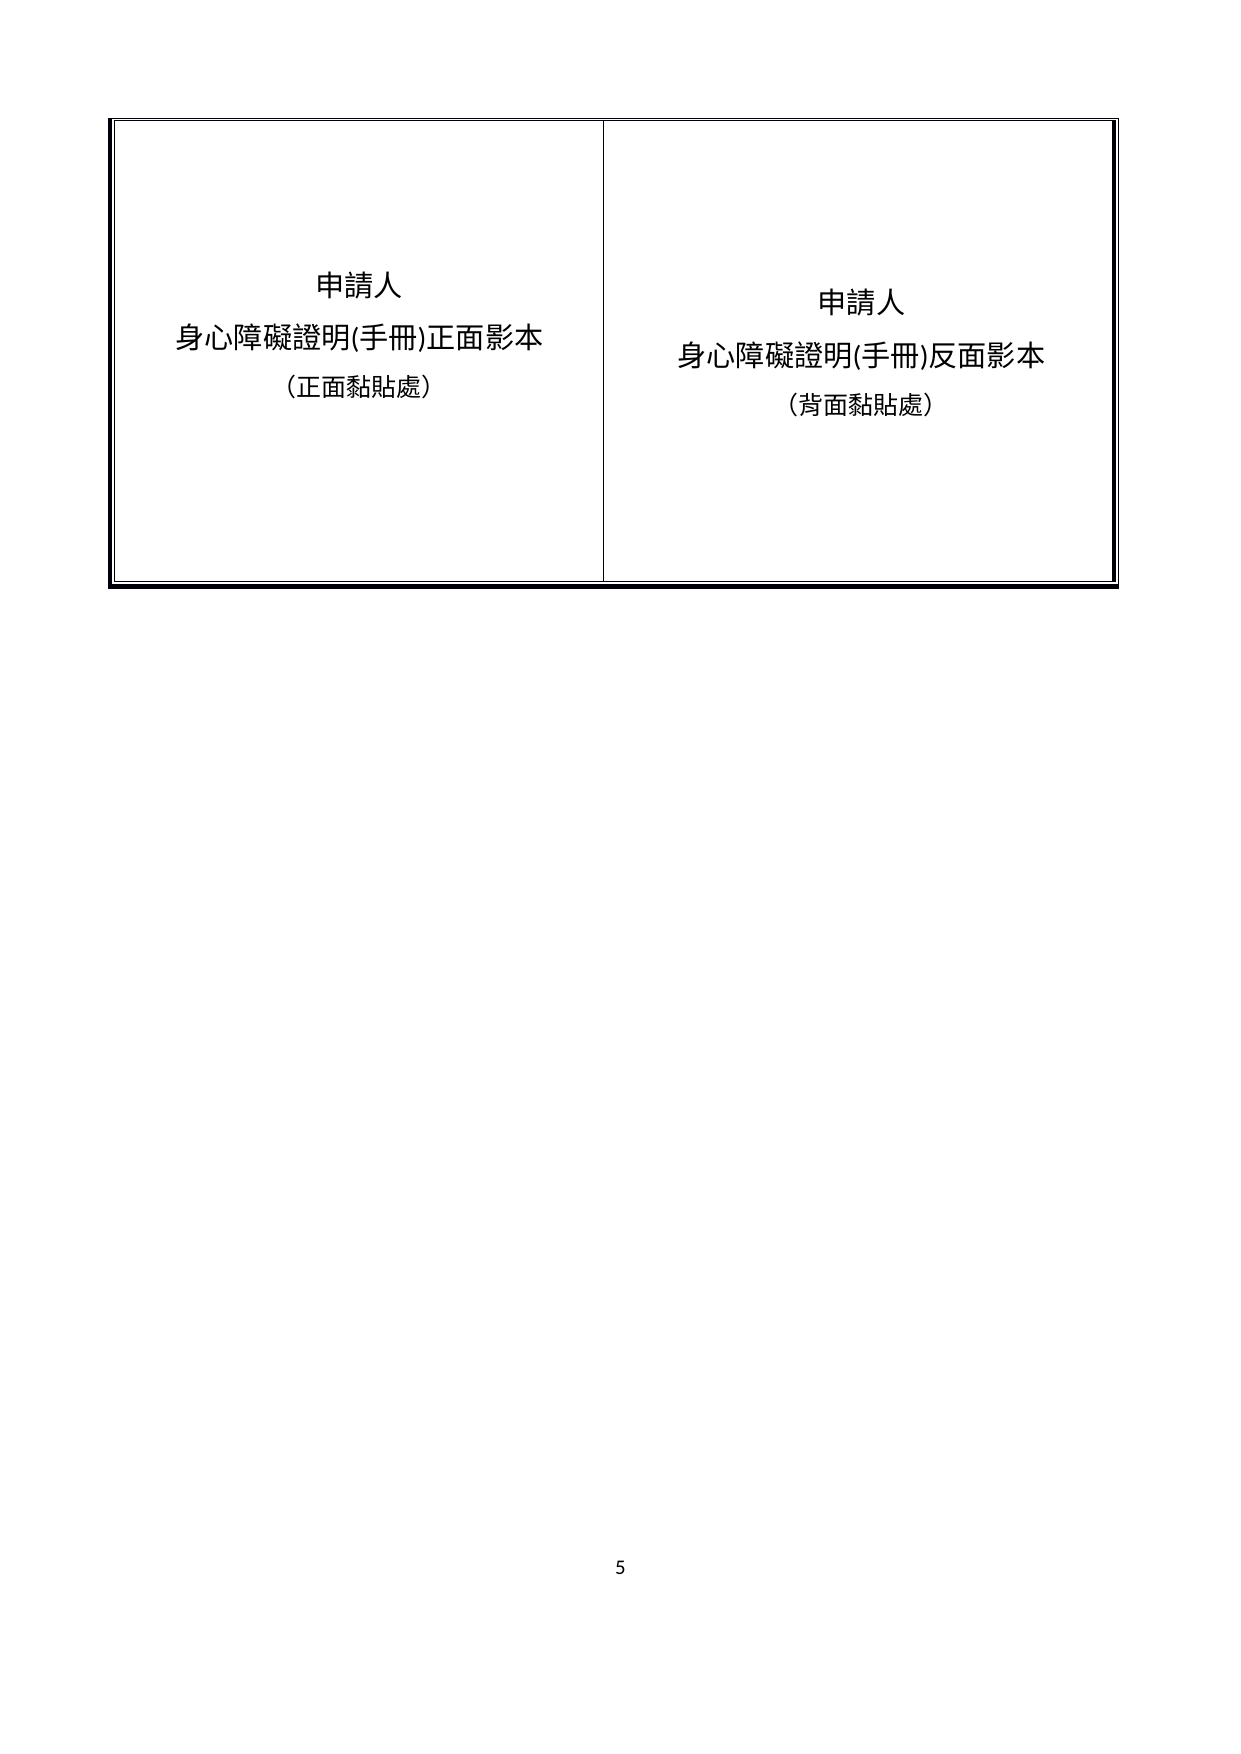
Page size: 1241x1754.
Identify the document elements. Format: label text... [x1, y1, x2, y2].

table_cell 申請人 身心障礙證明(手冊)反面影本 （背面黏貼處） [604, 121, 1112, 581]
table_cell 申請人 身心障礙證明(手冊)正面影本 （正面黏貼處） [115, 121, 603, 581]
